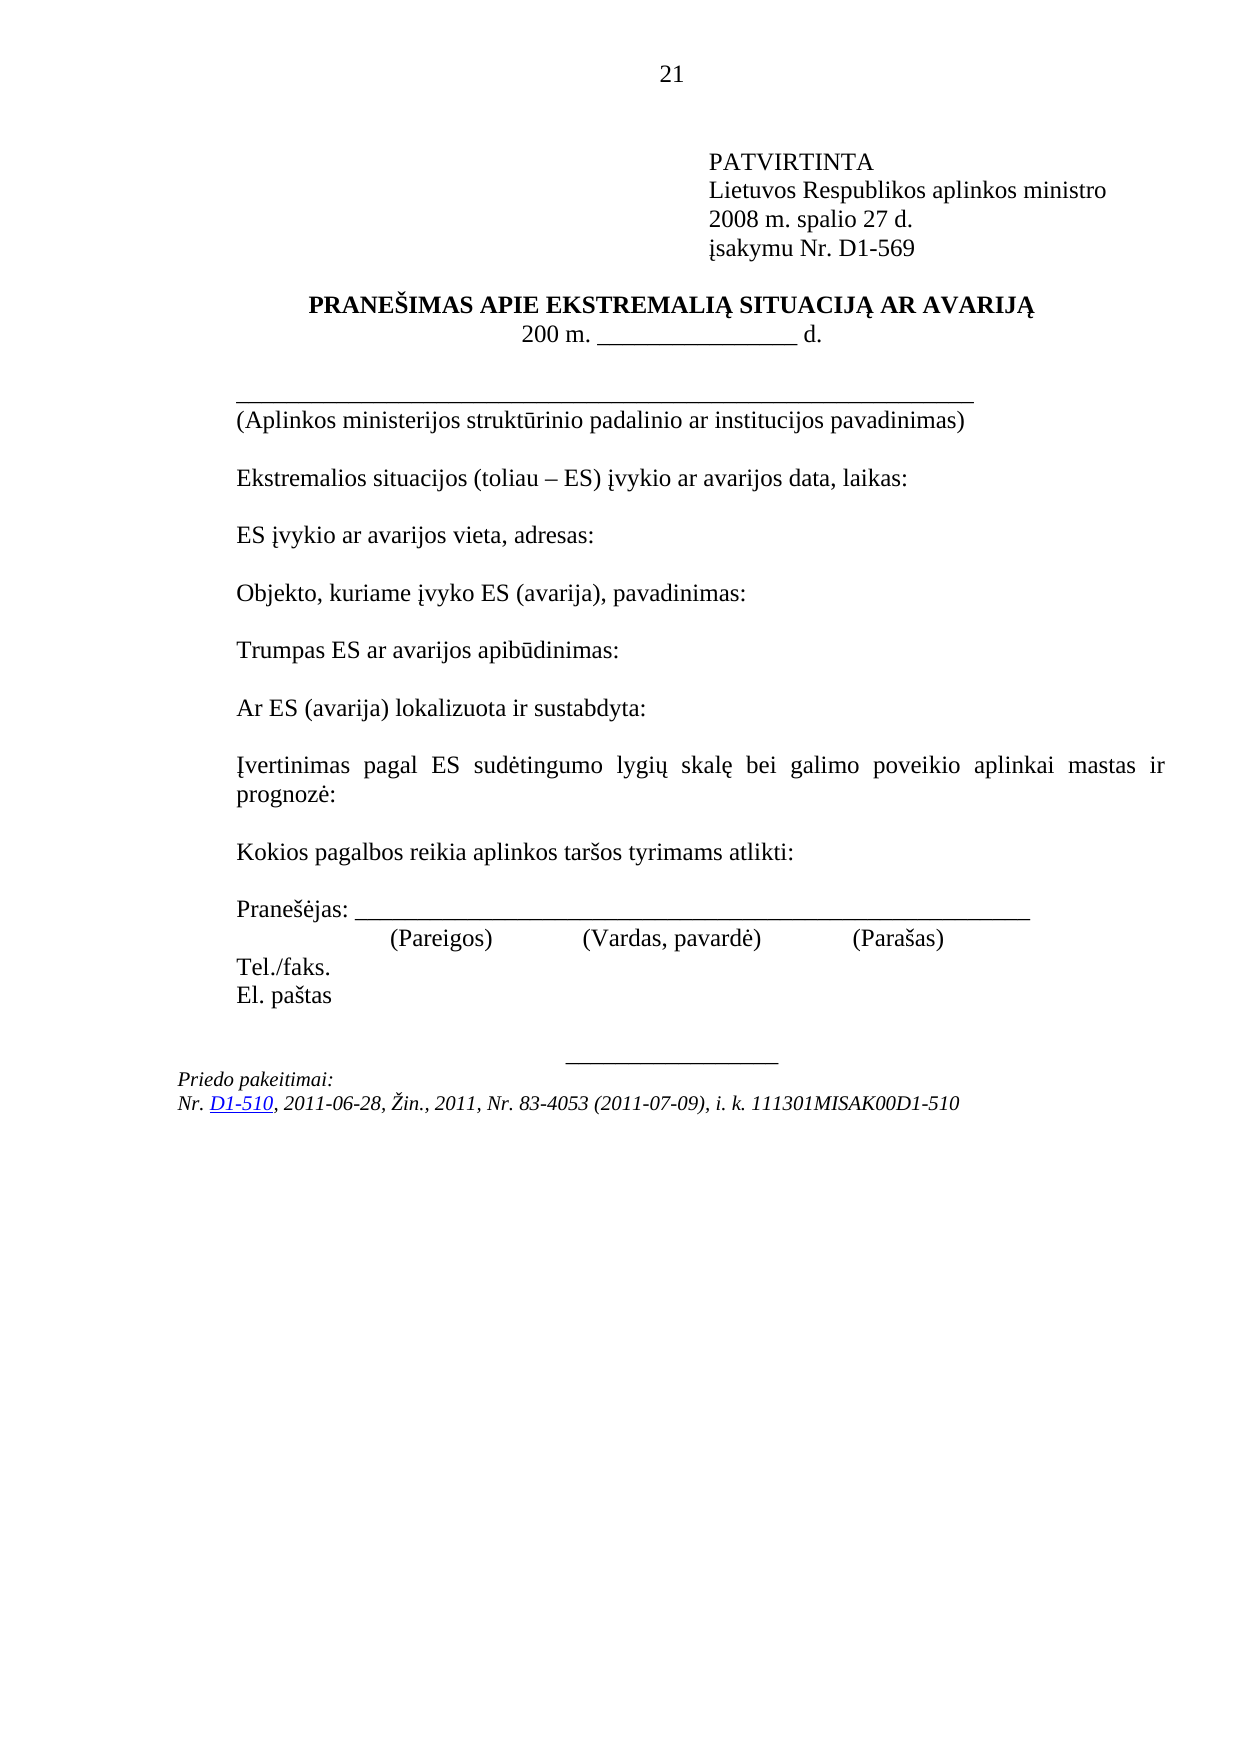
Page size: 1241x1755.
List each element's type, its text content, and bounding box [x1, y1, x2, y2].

text Ekstremalios situacijos (toliau – ES) įvykio ar avarijos data, laikas: [177, 463, 1166, 492]
text ES įvykio ar avarijos vieta, adresas: [177, 521, 1166, 549]
text El. paštas [177, 981, 1166, 1009]
text Ar ES (avarija) lokalizuota ir sustabdyta: [177, 693, 1166, 722]
text įsakymu Nr. D1-569 [177, 233, 1166, 262]
text Priedo pakeitimai: [177, 1067, 1166, 1091]
text ___________________________________________________________ [177, 377, 1166, 406]
text PATVIRTINTA [177, 147, 1166, 176]
text Trumpas ES ar avarijos apibūdinimas: [177, 636, 1166, 664]
text 200 m. ________________ d. [177, 319, 1166, 348]
text (Pareigos) (Vardas, pavardė) (Parašas) [177, 923, 1166, 952]
text Tel./faks. [177, 952, 1166, 981]
text _________________ [177, 1038, 1166, 1067]
text Įvertinimas pagal ES sudėtingumo lygių skalę bei galimo poveikio aplinkai mastas ir prognozė: [236, 751, 1166, 808]
text 2008 m. spalio 27 d. [177, 204, 1166, 233]
text Pranešėjas: ______________________________________________________ [177, 894, 1166, 923]
text PRANEŠIMAS APIE EKSTREMALIĄ SITUACIJĄ AR AVARIJĄ [177, 291, 1166, 319]
text Lietuvos Respublikos aplinkos ministro [177, 176, 1166, 204]
text Objekto, kuriame įvyko ES (avarija), pavadinimas: [177, 578, 1166, 607]
text Kokios pagalbos reikia aplinkos taršos tyrimams atlikti: [177, 837, 1166, 866]
text (Aplinkos ministerijos struktūrinio padalinio ar institucijos pavadinimas) [177, 406, 1166, 434]
text Nr. D1-510, 2011-06-28, Žin., 2011, Nr. 83-4053 (2011-07-09), i. k. 111301MISAK00D1-510 [177, 1091, 1166, 1115]
